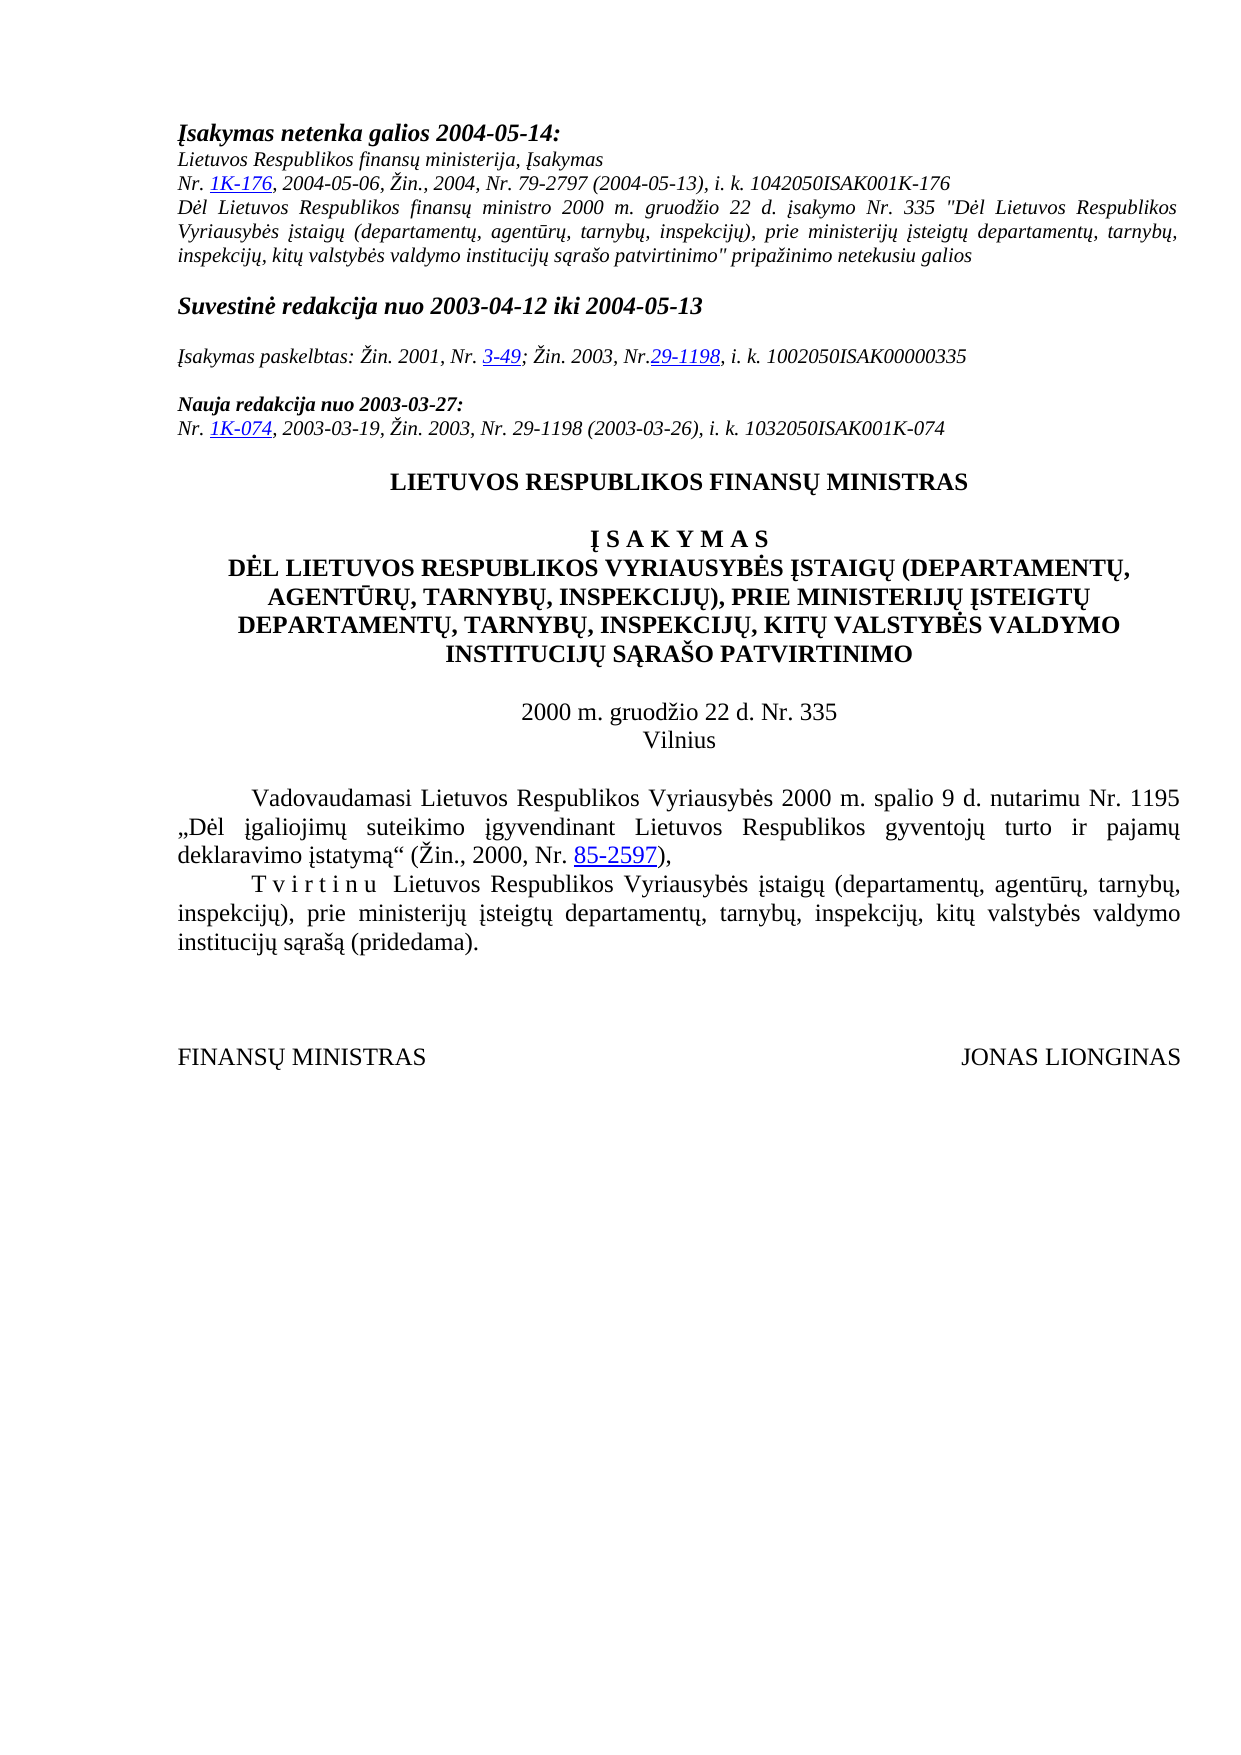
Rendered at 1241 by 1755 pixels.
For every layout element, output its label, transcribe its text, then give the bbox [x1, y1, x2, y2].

text LIETUVOS RESPUBLIKOS FINANSŲ MINISTRAS [177, 467, 1181, 495]
text Lietuvos Respublikos finansų ministerija, Įsakymas [177, 147, 1181, 171]
text ĮSAKYMAS [177, 524, 1181, 553]
text Nauja redakcija nuo 2003-03-27: [177, 392, 1181, 416]
text 2000 m. gruodžio 22 d. Nr. 335 [177, 697, 1181, 725]
text Vadovaudamasi Lietuvos Respublikos Vyriausybės 2000 m. spalio 9 d. nutarimu Nr. 1195 „Dėl įgaliojimų suteikimo įgyvendinant Lietuvos Respublikos gyventojų turto ir pajamų deklaravimo įstatymą“ (Žin., 2000, Nr. 85-2597), [177, 783, 1181, 869]
text Nr. 1K-074, 2003-03-19, Žin. 2003, Nr. 29-1198 (2003-03-26), i. k. 1032050ISAK001K-074 [177, 416, 1181, 440]
text Tvirtinu Lietuvos Respublikos Vyriausybės įstaigų (departamentų, agentūrų, tarnybų, inspekcijų), prie ministerijų įsteigtų departamentų, tarnybų, inspekcijų, kitų valstybės valdymo institucijų sąrašą (pridedama). [177, 869, 1181, 955]
text Suvestinė redakcija nuo 2003-04-12 iki 2004-05-13 [177, 291, 1181, 320]
text Dėl Lietuvos Respublikos finansų ministro 2000 m. gruodžio 22 d. įsakymo Nr. 335 "Dėl Lietuvos Respublikos Vyriausybės įstaigų (departamentų, agentūrų, tarnybų, inspekcijų), prie ministerijų įsteigtų departamentų, tarnybų, inspekcijų, kitų valstybės valdymo institucijų sąrašo patvirtinimo" pripažinimo netekusiu galios [177, 195, 1181, 267]
text Vilnius [177, 725, 1181, 754]
text Nr. 1K-176, 2004-05-06, Žin., 2004, Nr. 79-2797 (2004-05-13), i. k. 1042050ISAK001K-176 [177, 171, 1181, 195]
text Įsakymas netenka galios 2004-05-14: [177, 118, 1181, 147]
text finansų MINISTRAS JONAS LIONGINAS [177, 1042, 1181, 1070]
text Įsakymas paskelbtas: Žin. 2001, Nr. 3-49; Žin. 2003, Nr.29-1198, i. k. 1002050ISAK00000335 [177, 344, 1181, 368]
text DĖL LIETUVOS RESPUBLIKOS VYRIAUSYBĖS ĮSTAIGŲ (DEPARTAMENTŲ, AGENTŪRŲ, TARNYBŲ, INSPEKCIJŲ), PRIE MINISTERIJŲ ĮSTEIGTŲ DEPARTAMENTŲ, TARNYBŲ, INSPEKCIJŲ, KITŲ VALSTYBĖS VALDYMO INSTITUCIJŲ SĄRAŠO PATVIRTINIMO [177, 553, 1181, 668]
